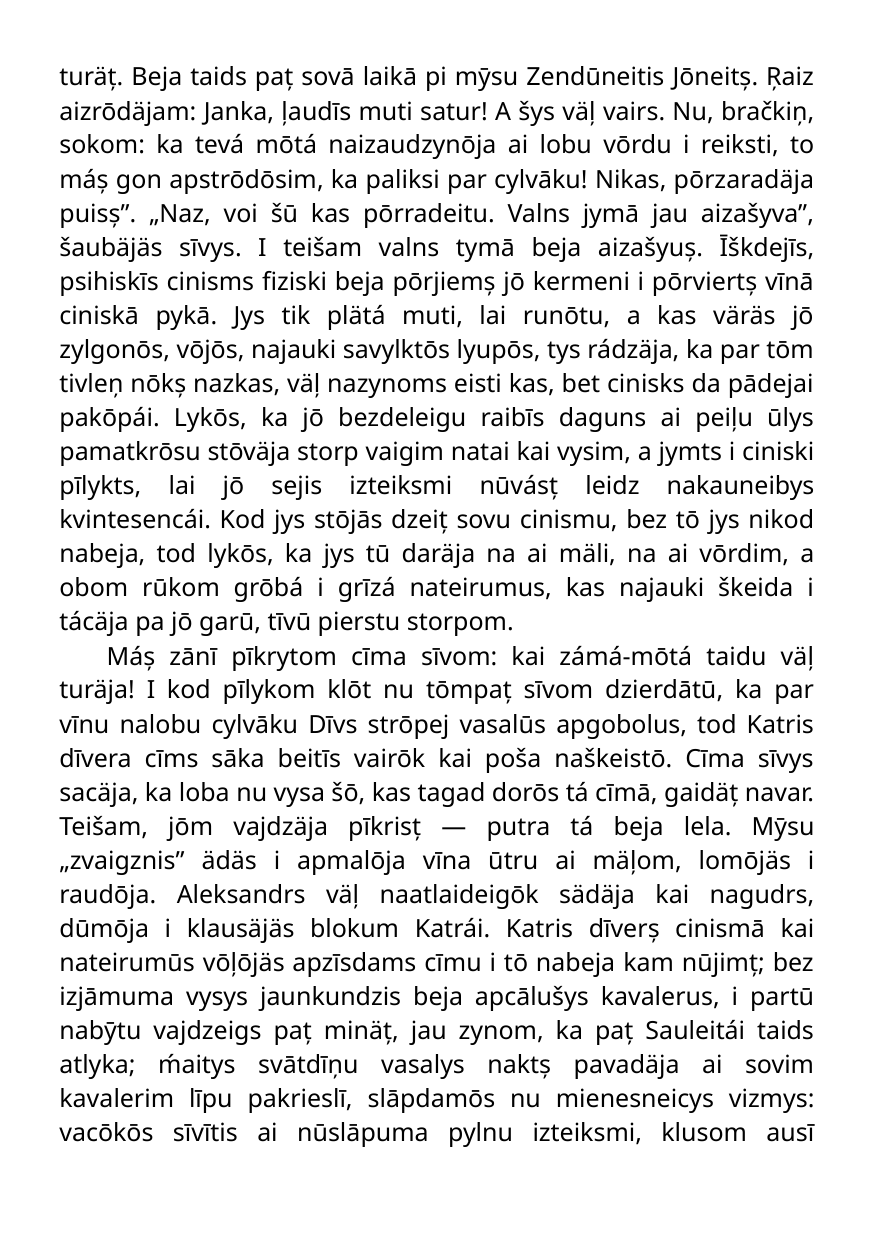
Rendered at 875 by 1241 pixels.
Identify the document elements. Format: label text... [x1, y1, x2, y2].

text turäț. Beja taids paț sovā laikā pi mȳsu Zendūneitis Jōneitș. Ŗaiz aizrōdäjam: Janka, ļaudīs muti satur! A šys väļ vairs. Nu, bračkiņ, sokom: ka tevá mōtá naizaudzynōja ai lobu vōrdu i reiksti, to máș gon apstrōdōsim, ka paliksi par cylvāku! Nikas, pōrzaradäja puisș”. „Naz, voi šū kas pōrradeitu. Valns jymā jau aizašyva”, šaubäjäs sīvys. I teišam valns tymā beja aizašyuș. Īškdejīs, psihiskīs cinisms fiziski beja pōrjiemș jō kermeni i pōrviertș vīnā ciniskā pykā. Jys tik plätá muti, lai runōtu, a kas väräs jō zylgonōs, vōjōs, najauki savylktōs lyupōs, tys rádzäja, ka par tōm tivleņ nōkș nazkas, väļ nazynoms eisti kas, bet cinisks da pādejai pakōpái. Lykōs, ka jō bezdeleigu raibīs daguns ai peiļu ūlys pamatkrōsu stōväja storp vaigim natai kai vysim, a jymts i ciniski pīlykts, lai jō sejis izteiksmi nūvásț leidz nakauneibys kvintesencái. Kod jys stōjās dzeiț sovu cinismu, bez tō jys nikod nabeja, tod lykōs, ka jys tū daräja na ai mäli, na ai vōrdim, a obom rūkom grōbá i grīzá nateirumus, kas najauki škeida i tácäja pa jō garū, tīvū pierstu storpom. [59, 59, 815, 638]
text Máș zānī pīkrytom cīma sīvom: kai zámá-mōtá taidu väļ turäja! I kod pīlykom klōt nu tōmpaț sīvom dzierdātū, ka par vīnu nalobu cylvāku Dīvs strōpej vasalūs apgobolus, tod Katris dīvera cīms sāka beitīs vairōk kai poša naškeistō. Cīma sīvys sacäja, ka loba nu vysa šō, kas tagad dorōs tá cīmā, gaidäț navar. Teišam, jōm vajdzäja pīkrisț — putra tá beja lela. Mȳsu „zvaigznis” ädäs i apmalōja vīna ūtru ai mäļom, lomōjäs i raudōja. Aleksandrs väļ naatlaideigōk sädäja kai nagudrs, dūmōja i klausäjäs blokum Katrái. Katris dīverș cinismā kai nateirumūs vōļōjäs apzīsdams cīmu i tō nabeja kam nūjimț; bez izjāmuma vysys jaunkundzis beja apcālušys kavalerus, i partū nabȳtu vajdzeigs paț minäț, jau zynom, ka paț Sauleitái taids atlyka; ḿaitys svātdīņu vasalys naktș pavadäja ai sovim kavalerim līpu pakrieslī, slāpdamōs nu mienesneicys vizmys: vacōkōs sīvītis ai nūslāpuma pylnu izteiksmi, klusom ausī [59, 638, 815, 1149]
